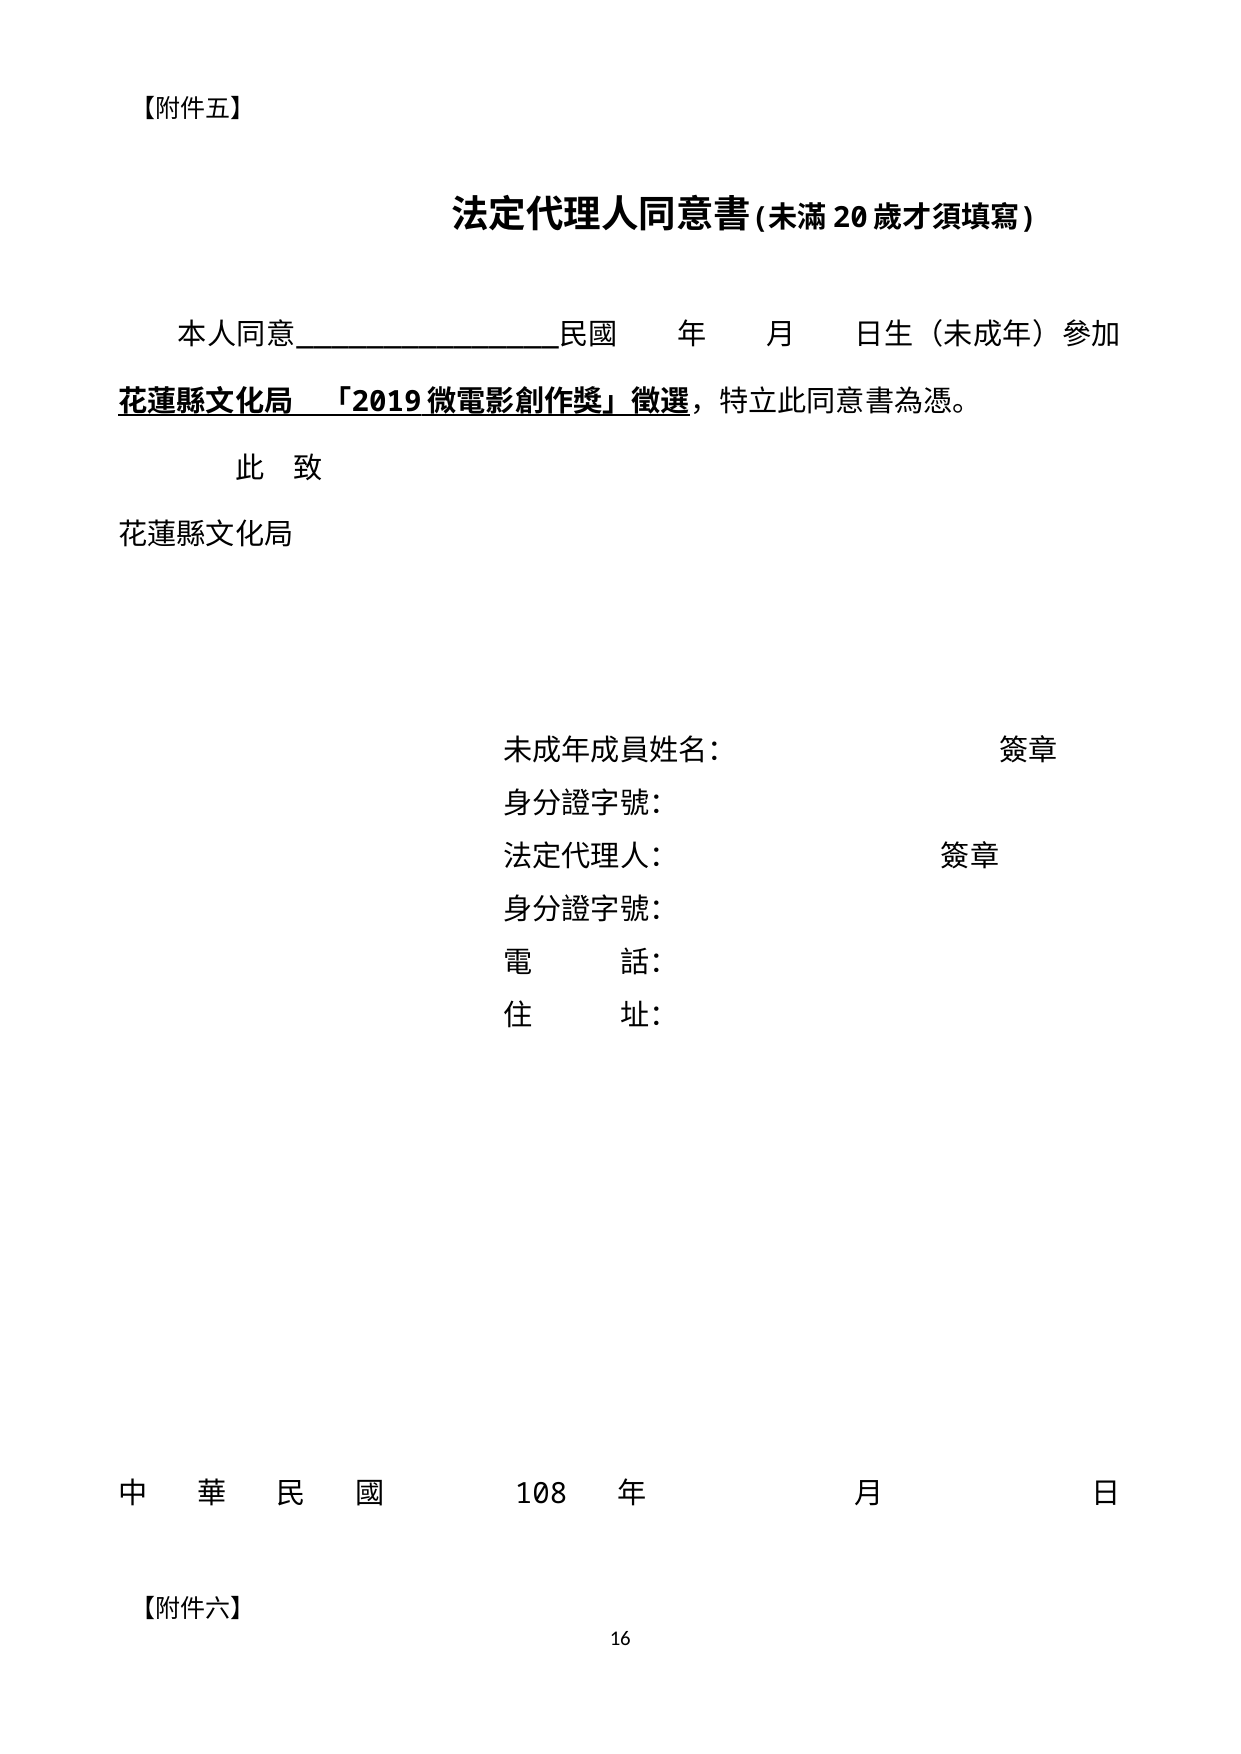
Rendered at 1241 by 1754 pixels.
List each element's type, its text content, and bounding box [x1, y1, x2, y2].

text 身分證字號： [118, 877, 1122, 930]
text 身分證字號： [118, 771, 1122, 824]
text 【附件六】 [131, 1588, 1122, 1624]
text 【附件五】 [131, 89, 1122, 125]
text 此 致 [118, 425, 1122, 491]
text 法定代理人： 簽章 [118, 824, 1122, 877]
text 花蓮縣文化局 [118, 491, 1122, 558]
text 法定代理人同意書(未滿20歲才須填寫) [118, 185, 1122, 238]
text 電 話： [118, 930, 1122, 983]
text 未成年成員姓名： 簽章 [118, 717, 1122, 771]
text 住 址： [118, 983, 1122, 1036]
text 本人同意_______________民國 年 月 日生（未成年）參加 花蓮縣文化局 「2019微電影創作獎」徵選，特立此同意書為憑。 [118, 291, 1122, 425]
text 中 華 民 國 108 年 月 日 [118, 1461, 1122, 1514]
